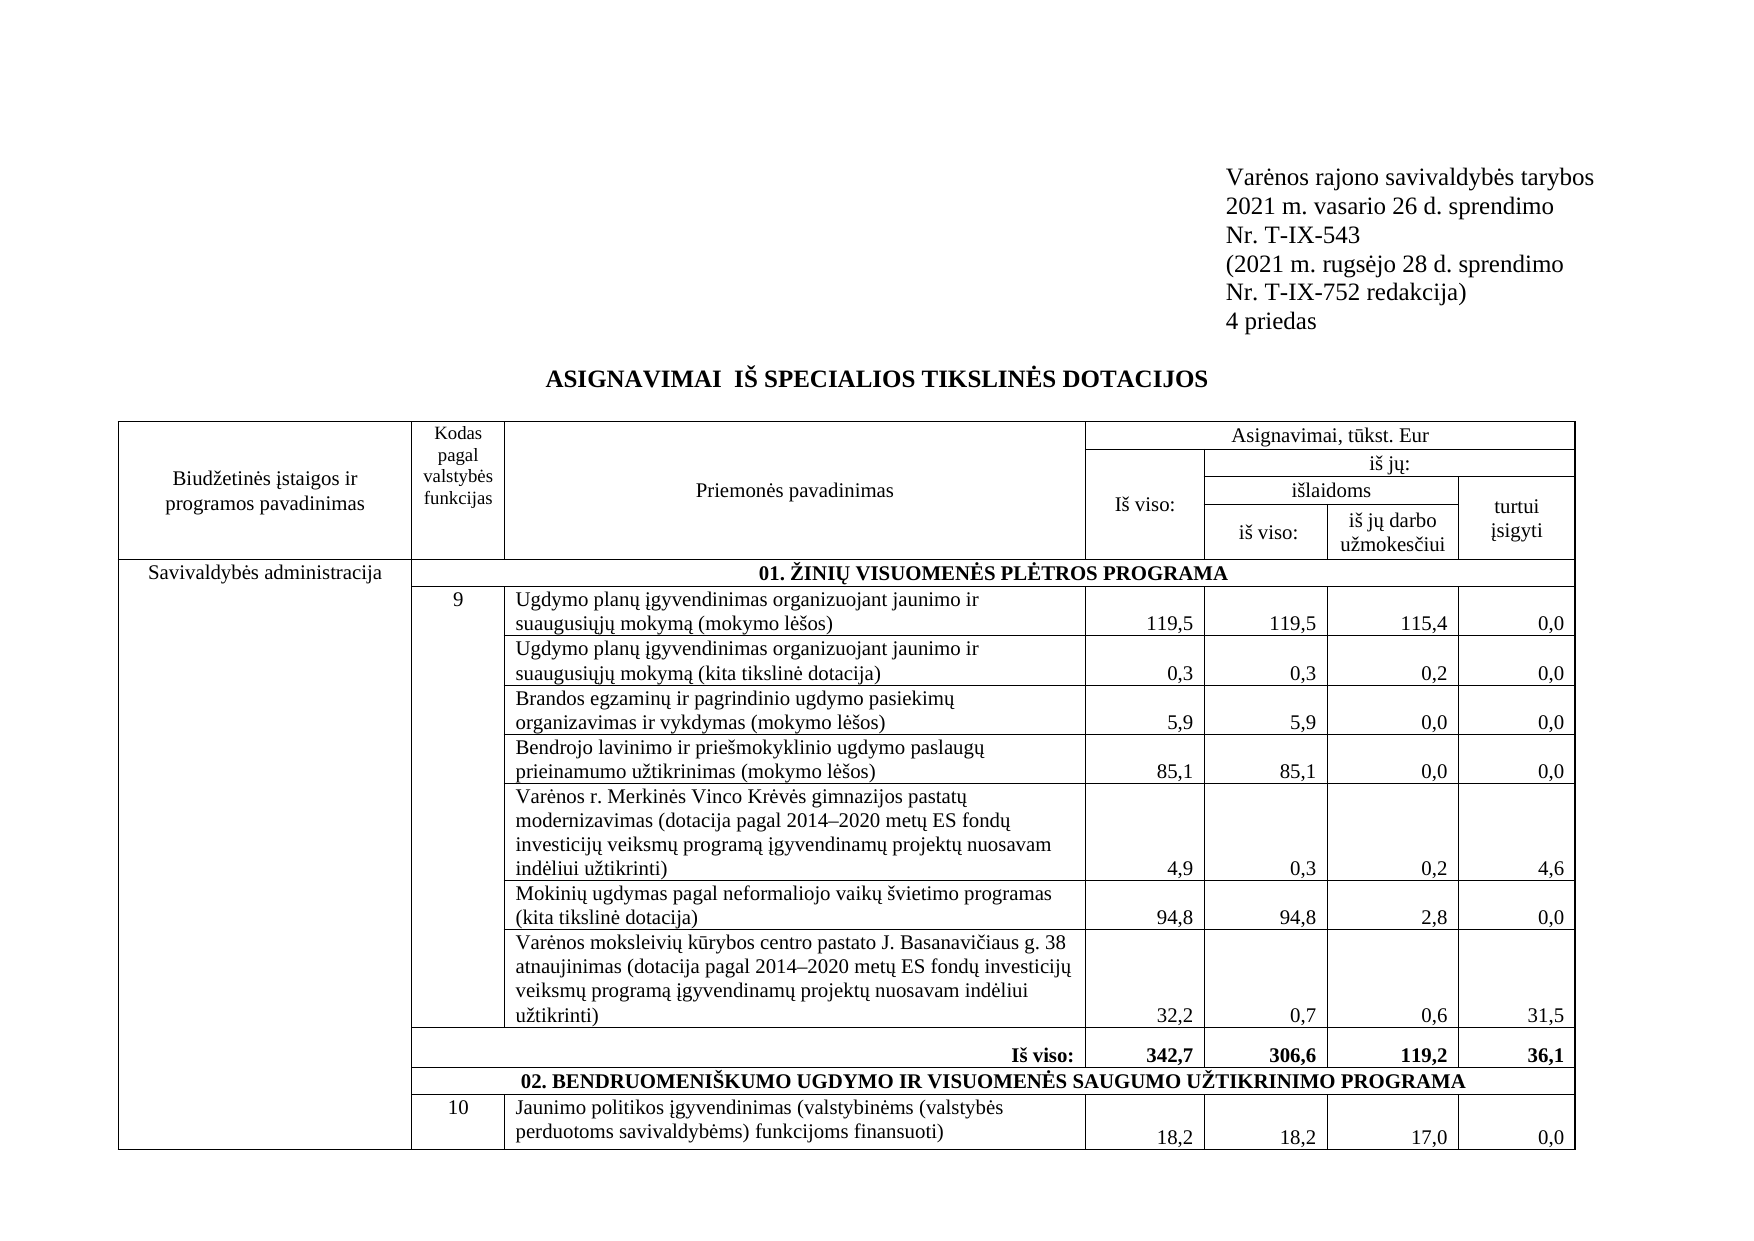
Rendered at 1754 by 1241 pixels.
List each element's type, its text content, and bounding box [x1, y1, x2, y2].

text 2021 m. vasario 26 d. sprendimo [118, 191, 1636, 220]
table_cell iš viso: [1205, 505, 1327, 559]
table_cell 0,0 [1459, 686, 1574, 734]
table_cell 0,2 [1328, 784, 1458, 880]
table_cell 0,0 [1328, 686, 1458, 734]
table_cell 2,8 [1328, 881, 1458, 929]
table_cell 36,1 [1459, 1028, 1574, 1067]
table_cell Iš viso: [1086, 450, 1204, 559]
table_cell 5,9 [1205, 686, 1327, 734]
table_cell 94,8 [1205, 881, 1327, 929]
table_cell Savivaldybės administracija [119, 560, 411, 1149]
table_cell 0,0 [1459, 587, 1574, 635]
table_cell 0,0 [1459, 636, 1574, 684]
table_cell 18,2 [1086, 1095, 1204, 1149]
table_cell išlaidoms [1205, 477, 1458, 504]
table_cell 85,1 [1086, 735, 1204, 783]
table_cell 0,3 [1086, 636, 1204, 684]
table_cell 0,3 [1205, 784, 1327, 880]
table_cell 4,6 [1459, 784, 1574, 880]
table_cell 0,6 [1328, 930, 1458, 1027]
table_cell iš jų darbo užmokesčiui [1328, 505, 1458, 559]
table_cell 17,0 [1328, 1095, 1458, 1149]
table_cell 0,2 [1328, 636, 1458, 684]
table_cell Ugdymo planų įgyvendinimas organizuojant jaunimo ir suaugusiųjų mokymą (kita tikslinė dotacija) [505, 636, 1085, 684]
table_cell 94,8 [1086, 881, 1204, 929]
table_cell Varėnos moksleivių kūrybos centro pastato J. Basanavičiaus g. 38 atnaujinimas (dotacija pagal 2014–2020 metų ES fondų investicijų veiksmų programą įgyvendinamų projektų nuosavam indėliui užtikrinti) [505, 930, 1085, 1027]
table_cell 342,7 [1086, 1028, 1204, 1067]
table_header Biudžetinės įstaigos ir programos pavadinimas [119, 422, 411, 559]
table_cell 0,7 [1205, 930, 1327, 1027]
table_cell 01. ŽINIŲ VISUOMENĖS PLĖTROS PROGRAMA [412, 560, 1574, 586]
table_cell 119,5 [1205, 587, 1327, 635]
table_header Priemonės pavadinimas [505, 422, 1085, 559]
table_cell 119,2 [1328, 1028, 1458, 1067]
table_cell turtui įsigyti [1459, 477, 1574, 559]
table_cell 31,5 [1459, 930, 1574, 1027]
table_cell 306,6 [1205, 1028, 1327, 1067]
table_cell Mokinių ugdymas pagal neformaliojo vaikų švietimo programas (kita tikslinė dotacija) [505, 881, 1085, 929]
table_cell Brandos egzaminų ir pagrindinio ugdymo pasiekimų organizavimas ir vykdymas (mokymo lėšos) [505, 686, 1085, 734]
table_cell Varėnos r. Merkinės Vinco Krėvės gimnazijos pastatų modernizavimas (dotacija pagal 2014–2020 metų ES fondų investicijų veiksmų programą įgyvendinamų projektų nuosavam indėliui užtikrinti) [505, 784, 1085, 880]
text (2021 m. rugsėjo 28 d. sprendimo [118, 249, 1636, 277]
table_header Kodas pagal valstybės funkcijas [412, 422, 504, 559]
table_cell Ugdymo planų įgyvendinimas organizuojant jaunimo ir suaugusiųjų mokymą (mokymo lėšos) [505, 587, 1085, 635]
table_cell 18,2 [1205, 1095, 1327, 1149]
table_cell 0,0 [1459, 1095, 1574, 1149]
table_cell 02. BENDRUOMENIŠKUMO UGDYMO IR VISUOMENĖS SAUGUMO UŽTIKRINIMO PROGRAMA [412, 1068, 1574, 1094]
table_cell 0,3 [1205, 636, 1327, 684]
table_cell 0,0 [1328, 735, 1458, 783]
text Nr. T-IX-543 [118, 220, 1636, 249]
table_cell 5,9 [1086, 686, 1204, 734]
table_cell 85,1 [1205, 735, 1327, 783]
table_cell 4,9 [1086, 784, 1204, 880]
text Varėnos rajono savivaldybės tarybos [118, 162, 1636, 191]
table_cell 32,2 [1086, 930, 1204, 1027]
table_cell Bendrojo lavinimo ir priešmokyklinio ugdymo paslaugų prieinamumo užtikrinimas (mokymo lėšos) [505, 735, 1085, 783]
table_cell iš jų: [1205, 450, 1574, 476]
text Nr. T-IX-752 redakcija) [118, 277, 1636, 306]
table_cell 115,4 [1328, 587, 1458, 635]
table_cell 9 [412, 587, 504, 1027]
table_cell 119,5 [1086, 587, 1204, 635]
table_cell Iš viso: [412, 1028, 1085, 1067]
table_header Asignavimai, tūkst. Eur [1086, 422, 1574, 449]
table_cell 0,0 [1459, 735, 1574, 783]
text 4 priedas [118, 306, 1636, 335]
text ASIGNAVIMAI IŠ SPECIALIOS TIKSLINĖS DOTACIJOS [118, 364, 1636, 392]
table_cell Jaunimo politikos įgyvendinimas (valstybinėms (valstybės perduotoms savivaldybėms) funkcijoms finansuoti) [505, 1095, 1085, 1149]
table_cell 10 [412, 1095, 504, 1149]
table_cell 0,0 [1459, 881, 1574, 929]
